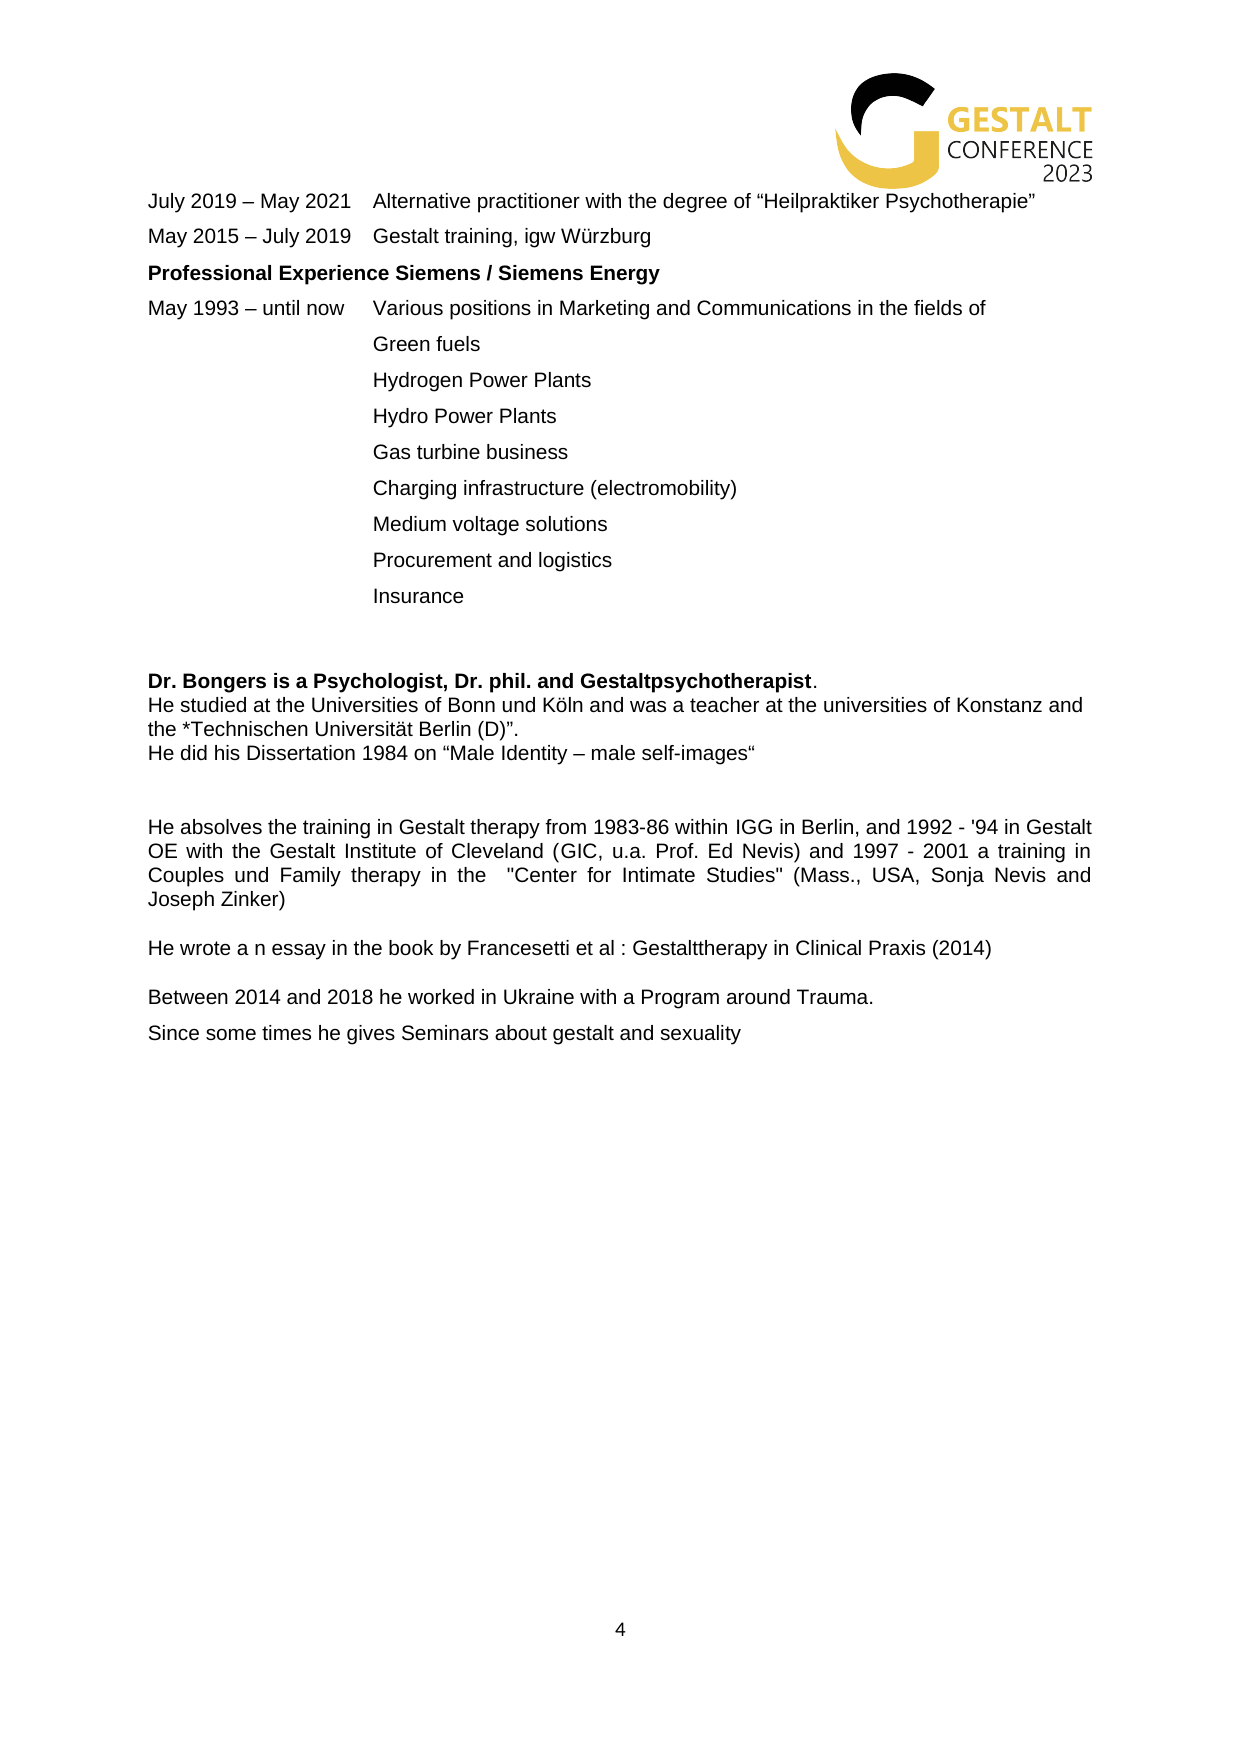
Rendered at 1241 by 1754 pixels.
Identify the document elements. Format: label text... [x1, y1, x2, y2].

text May 2015 – July 2019 Gestalt training, igw Würzburg [148, 224, 1092, 248]
text Medium voltage solutions [148, 512, 1092, 536]
text Gas turbine business [148, 440, 1092, 464]
text July 2019 – May 2021 Alternative practitioner with the degree of “Heilpraktiker Psychotherapie” [148, 188, 1092, 212]
text Charging infrastructure (electromobility) [148, 476, 1092, 500]
text Between 2014 and 2018 he worked in Ukraine with a Program around Trauma. [148, 985, 1092, 1009]
text May 1993 – until now Various positions in Marketing and Communications in the fields of [148, 296, 1092, 320]
text Hydrogen Power Plants [148, 368, 1092, 392]
text He absolves the training in Gestalt therapy from 1983-86 within IGG in Berlin, and 1992 - '94 in Gestalt OE with the Gestalt Institute of Cleveland (GIC, u.a. Prof. Ed Nevis) and 1997 - 2001 a training in Couples und Family therapy in the "Center for Intimate Studies" (Mass., USA, Sonja Nevis and Joseph Zinker) [148, 815, 1092, 911]
text Professional Experience Siemens / Siemens Energy [148, 260, 1092, 284]
text Dr. Bongers is a Psychologist, Dr. phil. and Gestaltpsychotherapist. He studied at the Universities of Bonn und Köln and was a teacher at the universities of Konstanz and the *Technischen Universität Berlin (D)”. He did his Dissertation 1984 on “Male Identity – male self-images“ [148, 669, 1092, 790]
text Green fuels [148, 332, 1092, 356]
picture [835, 73, 1093, 189]
text Since some times he gives Seminars about gestalt and sexuality [148, 1021, 1092, 1044]
text He wrote a n essay in the book by Francesetti et al : Gestalttherapy in Clinical Praxis (2014) [148, 936, 1092, 960]
text Procurement and logistics [148, 548, 1092, 572]
text Hydro Power Plants [148, 404, 1092, 428]
text Insurance [148, 584, 1092, 608]
